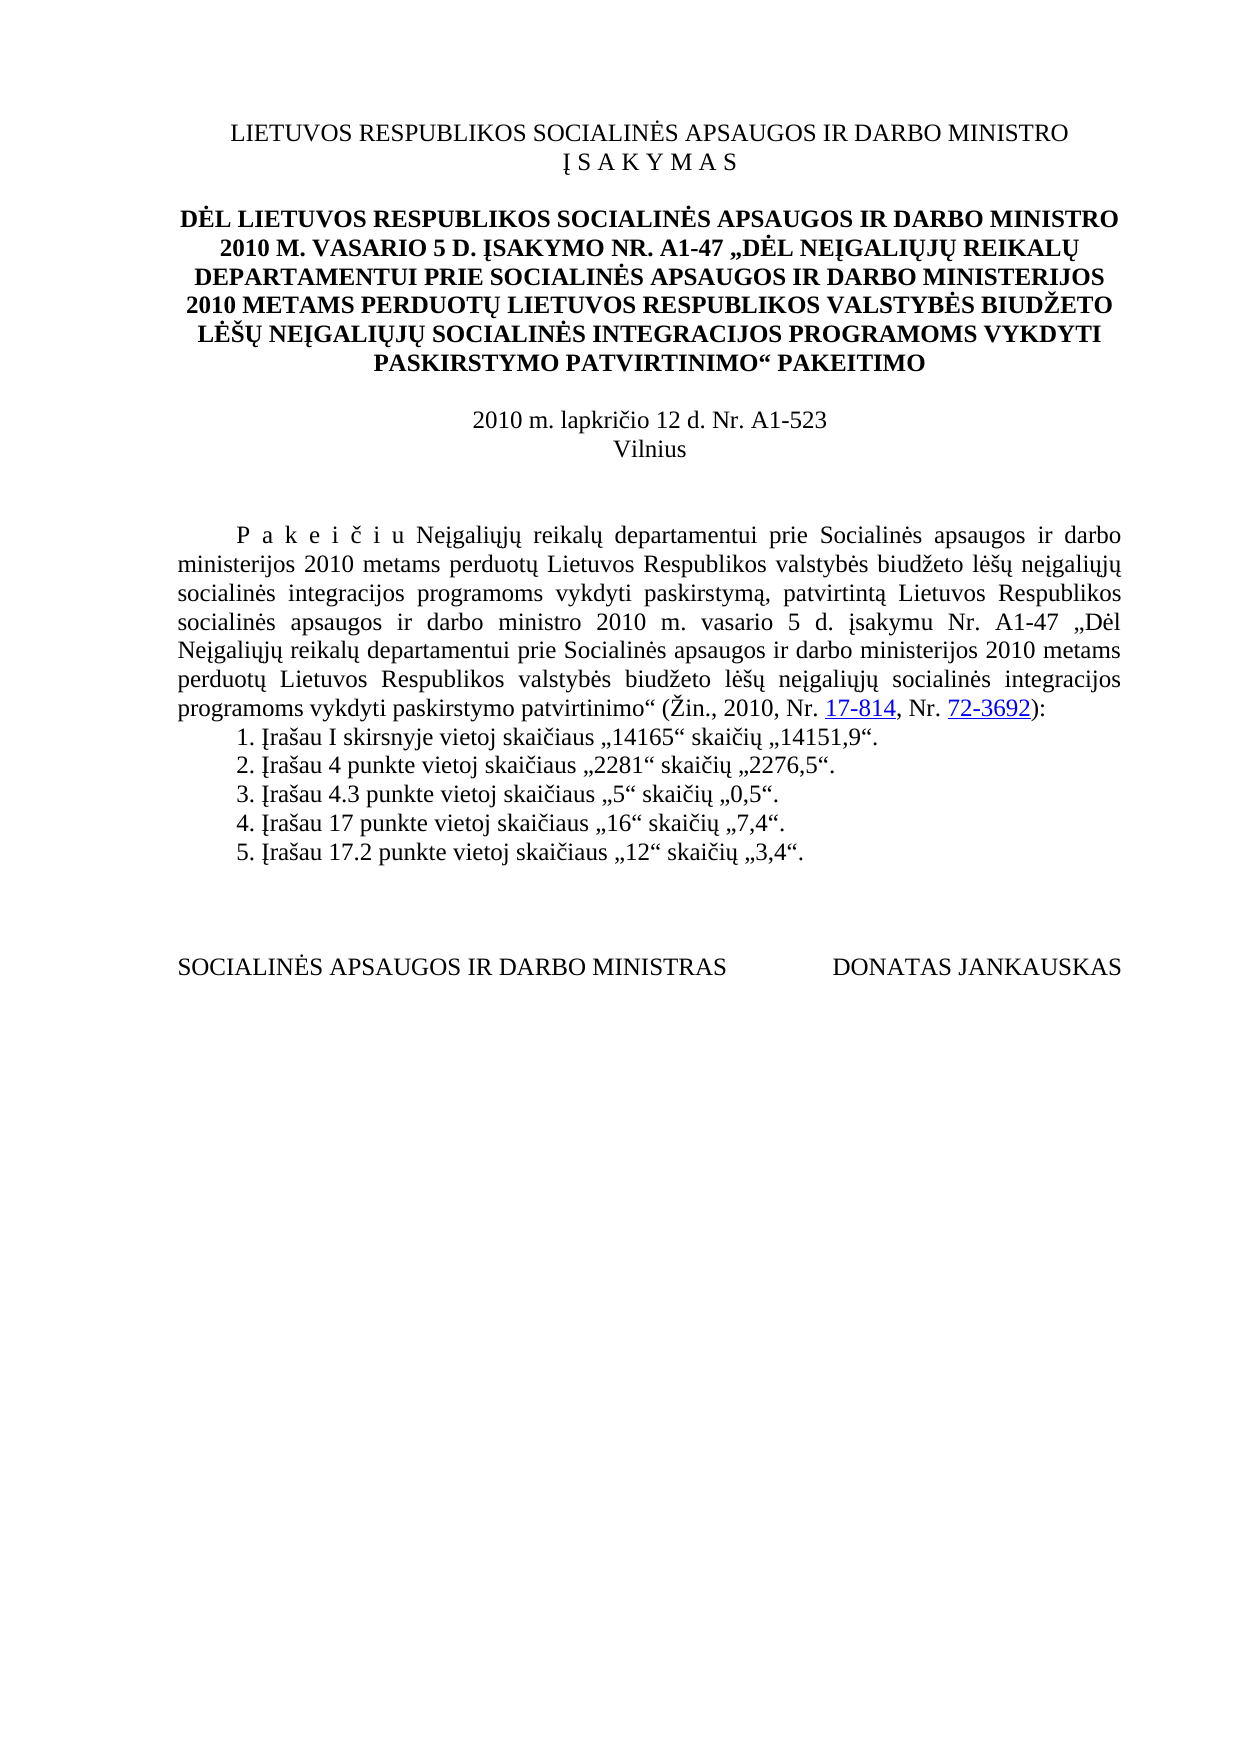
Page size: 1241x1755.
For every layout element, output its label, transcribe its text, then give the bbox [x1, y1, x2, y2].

text P a k e i č i u Neįgaliųjų reikalų departamentui prie Socialinės apsaugos ir darbo ministerijos 2010 metams perduotų Lietuvos Respublikos valstybės biudžeto lėšų neįgaliųjų socialinės integracijos programoms vykdyti paskirstymą, patvirtintą Lietuvos Respublikos socialinės apsaugos ir darbo ministro 2010 m. vasario 5 d. įsakymu Nr. A1-47 „Dėl Neįgaliųjų reikalų departamentui prie Socialinės apsaugos ir darbo ministerijos 2010 metams perduotų Lietuvos Respublikos valstybės biudžeto lėšų neįgaliųjų socialinės integracijos programoms vykdyti paskirstymo patvirtinimo“ (Žin., 2010, Nr. 17-814, Nr. 72-3692): [177, 521, 1122, 722]
text LIETUVOS RESPUBLIKOS SOCIALINĖS APSAUGOS IR DARBO MINISTRO [177, 118, 1122, 147]
text Socialinės apsaugos ir darbo ministras Donatas Jankauskas [177, 952, 1122, 981]
text Vilnius [177, 434, 1122, 463]
text 4. Įrašau 17 punkte vietoj skaičiaus „16“ skaičių „7,4“. [177, 808, 1122, 837]
text 3. Įrašau 4.3 punkte vietoj skaičiaus „5“ skaičių „0,5“. [177, 779, 1122, 808]
text 2. Įrašau 4 punkte vietoj skaičiaus „2281“ skaičių „2276,5“. [177, 751, 1122, 779]
text Į S A K Y M A S [177, 147, 1122, 176]
text 2010 m. lapkričio 12 d. Nr. A1-523 [177, 406, 1122, 434]
text 1. Įrašau I skirsnyje vietoj skaičiaus „14165“ skaičių „14151,9“. [177, 722, 1122, 751]
text 5. Įrašau 17.2 punkte vietoj skaičiaus „12“ skaičių „3,4“. [177, 837, 1122, 866]
text DĖL LIETUVOS RESPUBLIKOS SOCIALINĖS APSAUGOS IR DARBO MINISTRO 2010 M. VASARIO 5 D. ĮSAKYMO NR. A1-47 „DĖL NEĮGALIŲJŲ REIKALŲ DEPARTAMENTUI PRIE SOCIALINĖS APSAUGOS IR DARBO MINISTERIJOS 2010 METAMS PERDUOTŲ LIETUVOS RESPUBLIKOS VALSTYBĖS BIUDŽETO LĖŠŲ NEĮGALIŲJŲ SOCIALINĖS INTEGRACIJOS PROGRAMOMS VYKDYTI PASKIRSTYMO PATVIRTINIMO“ PAKEITIMO [177, 204, 1122, 377]
